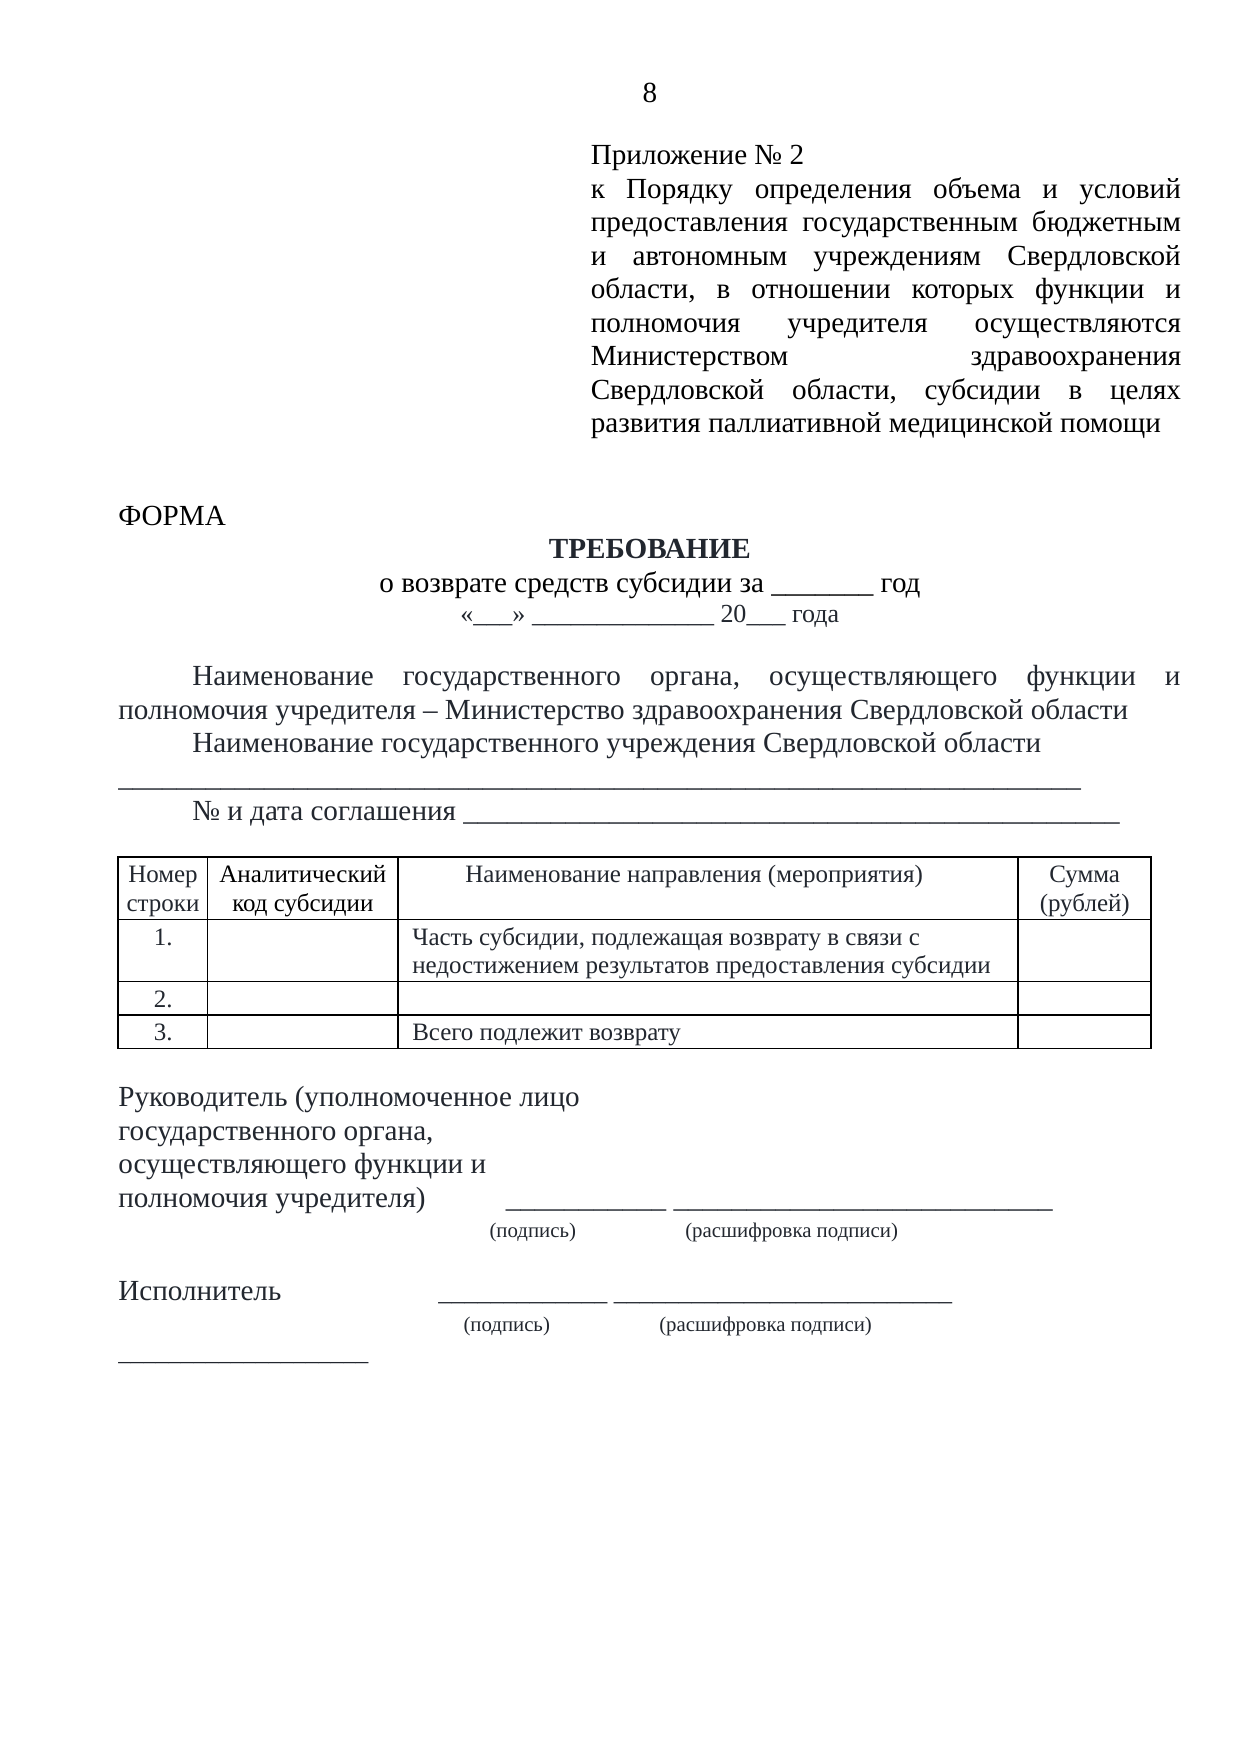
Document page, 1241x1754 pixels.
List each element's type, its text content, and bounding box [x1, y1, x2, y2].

text ФОРМА [118, 498, 1181, 531]
text (подпись) (расшифровка подписи) [118, 1307, 1181, 1337]
table_header Сумма (рублей) [1019, 858, 1150, 918]
text Приложение № 2 [591, 137, 1181, 171]
text № и дата соглашения _____________________________________________ [118, 793, 1181, 826]
table_cell [208, 1016, 397, 1047]
text о возврате средств субсидии за _______ год [118, 565, 1181, 598]
text ____________________ [118, 1337, 1181, 1366]
table_cell 1. [119, 920, 207, 981]
text Руководитель (уполномоченное лицо [118, 1079, 1181, 1113]
text Исполнитель _____________ __________________________ [118, 1273, 1181, 1307]
text Наименование государственного органа, осуществляющего функции и полномочия учредителя – Министерство здравоохранения Свердловской области [118, 658, 1181, 726]
table_header Аналитический код субсидии [208, 858, 397, 918]
table_cell 3. [119, 1016, 207, 1047]
text к Порядку определения объема и условий предоставления государственным бюджетным и автономным учреждениям Свердловской области, в отношении которых функции и полномочия учредителя осуществляются Министерством здравоохранения Свердловской области, субсидии в целях развития паллиативной медицинской помощи [591, 171, 1181, 439]
table_cell [1019, 920, 1150, 981]
text полномочия учредителя) ___________ __________________________ [118, 1180, 1181, 1213]
table_cell Всего подлежит возврату [399, 1016, 1017, 1047]
text ТРЕБОВАНИЕ [118, 531, 1181, 565]
text Наименование государственного учреждения Свердловской области [118, 726, 1181, 759]
table_cell [208, 982, 397, 1014]
text осуществляющего функции и [118, 1146, 1181, 1180]
table_cell 2. [119, 982, 207, 1014]
table_cell [208, 920, 397, 981]
table_header Наименование направления (мероприятия) [399, 858, 1017, 918]
table_header Номер строки [119, 858, 207, 918]
table_cell [1019, 982, 1150, 1014]
table_cell Часть субсидии, подлежащая возврату в связи с недостижением результатов предоставления субсидии [399, 920, 1017, 981]
text «___» ______________ 20___ года [118, 598, 1181, 628]
text __________________________________________________________________ [118, 759, 1181, 793]
table_cell [1019, 1016, 1150, 1047]
text (подпись) (расшифровка подписи) [118, 1213, 1181, 1243]
text государственного органа, [118, 1113, 1181, 1146]
table_cell [399, 982, 1017, 1014]
